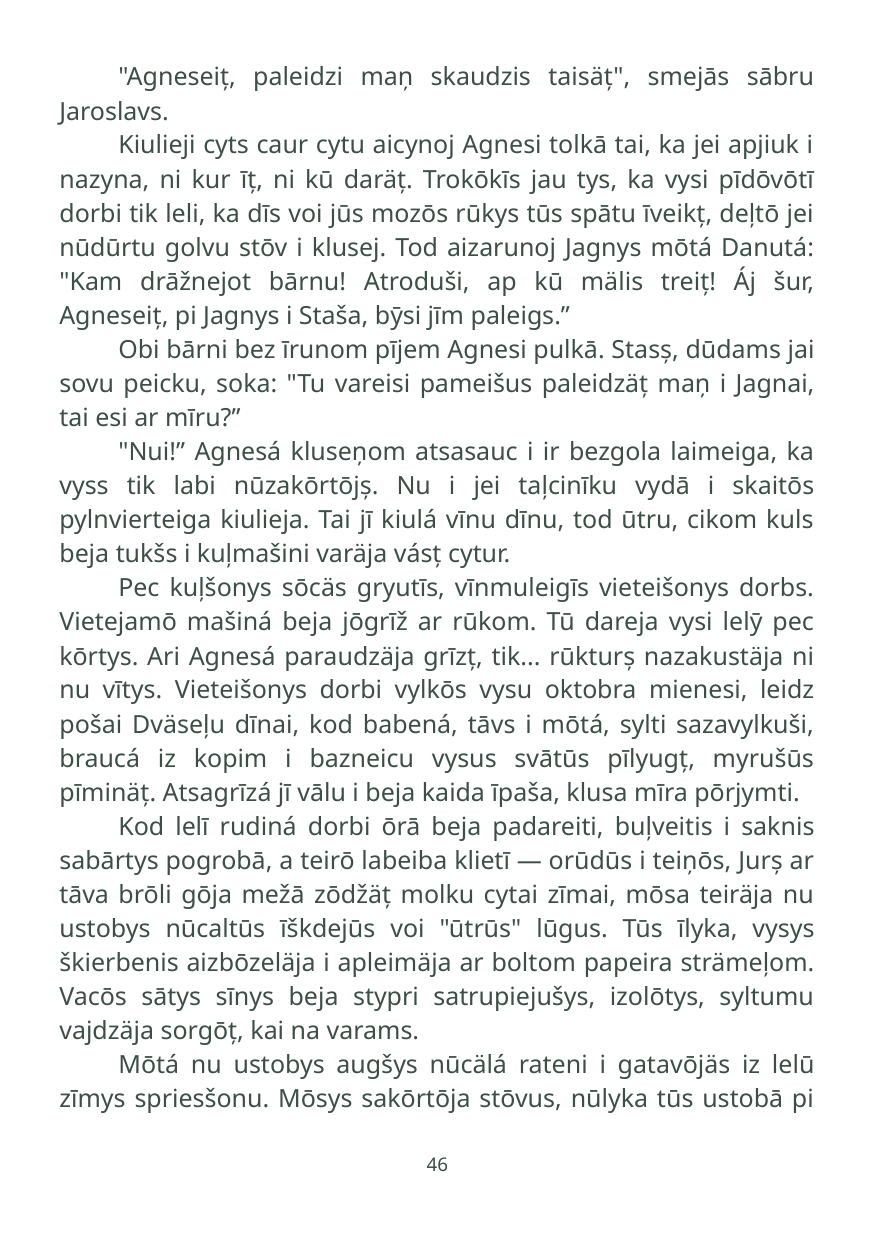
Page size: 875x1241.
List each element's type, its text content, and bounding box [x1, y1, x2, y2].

text Mōtá nu ustobys augšys nūcälá rateni i gatavōjäs iz lelū zīmys spriesšonu. Mōsys sakōrtōja stōvus, nūlyka tūs ustobā pi [59, 1047, 815, 1115]
text Kod lelī rudiná dorbi ōrā beja padareiti, buļveitis i saknis sabārtys pogrobā, a teirō labeiba klietī — orūdūs i teiņōs, Jurș ar tāva brōli gōja mežā zōdžäț molku cytai zīmai, mōsa teiräja nu ustobys nūcaltūs īškdejūs voi "ūtrūs" lūgus. Tūs īlyka, vysys škierbenis aizbōzeläja i apleimäja ar boltom papeira strämeļom. Vacōs sātys sīnys beja stypri satrupiejušys, izolōtys, syltumu vajdzäja sorgōț, kai na varams. [59, 808, 815, 1047]
text Kiulieji cyts caur cytu aicynoj Agnesi tolkā tai, ka jei apjiuk i nazyna, ni kur īț, ni kū daräț. Trokōkīs jau tys, ka vysi pīdōvōtī dorbi tik leli, ka dīs voi jūs mozōs rūkys tūs spātu īveikț, deļtō jei nūdūrtu golvu stōv i klusej. Tod aizarunoj Jagnys mōtá Danutá: "Kam drāžnejot bārnu! Atroduši, ap kū mälis treiț! Áj šur, Agneseiț, pi Jagnys i Staša, bȳsi jīm paleigs.” [59, 127, 815, 332]
text "Nui!” Agnesá kluseņom atsasauc i ir bezgola laimeiga, ka vyss tik labi nūzakōrtōjș. Nu i jei taļcinīku vydā i skaitōs pylnvierteiga kiulieja. Tai jī kiulá vīnu dīnu, tod ūtru, cikom kuls beja tukšs i kuļmašini varäja vásț cytur. [59, 434, 815, 570]
text Obi bārni bez īrunom pījem Agnesi pulkā. Stasș, dūdams jai sovu peicku, soka: "Tu vareisi pameišus paleidzäț maņ i Jagnai, tai esi ar mīru?” [59, 332, 815, 434]
text "Agneseiț, paleidzi maņ skaudzis taisäț", smejās sābru Jaroslavs. [59, 59, 815, 127]
text Pec kuļšonys sōcäs gryutīs, vīnmuleigīs vieteišonys dorbs. Vietejamō mašiná beja jōgrīž ar rūkom. Tū dareja vysi lelȳ pec kōrtys. Ari Agnesá paraudzäja grīzț, tik... rūkturș nazakustäja ni nu vītys. Vieteišonys dorbi vylkōs vysu oktobra mienesi, leidz pošai Dväseļu dīnai, kod babená, tāvs i mōtá, sylti sazavylkuši, braucá iz kopim i bazneicu vysus svātūs pīlyugț, myrušūs pīminäț. Atsagrīzá jī vālu i beja kaida īpaša, klusa mīra pōrjymti. [59, 570, 815, 808]
